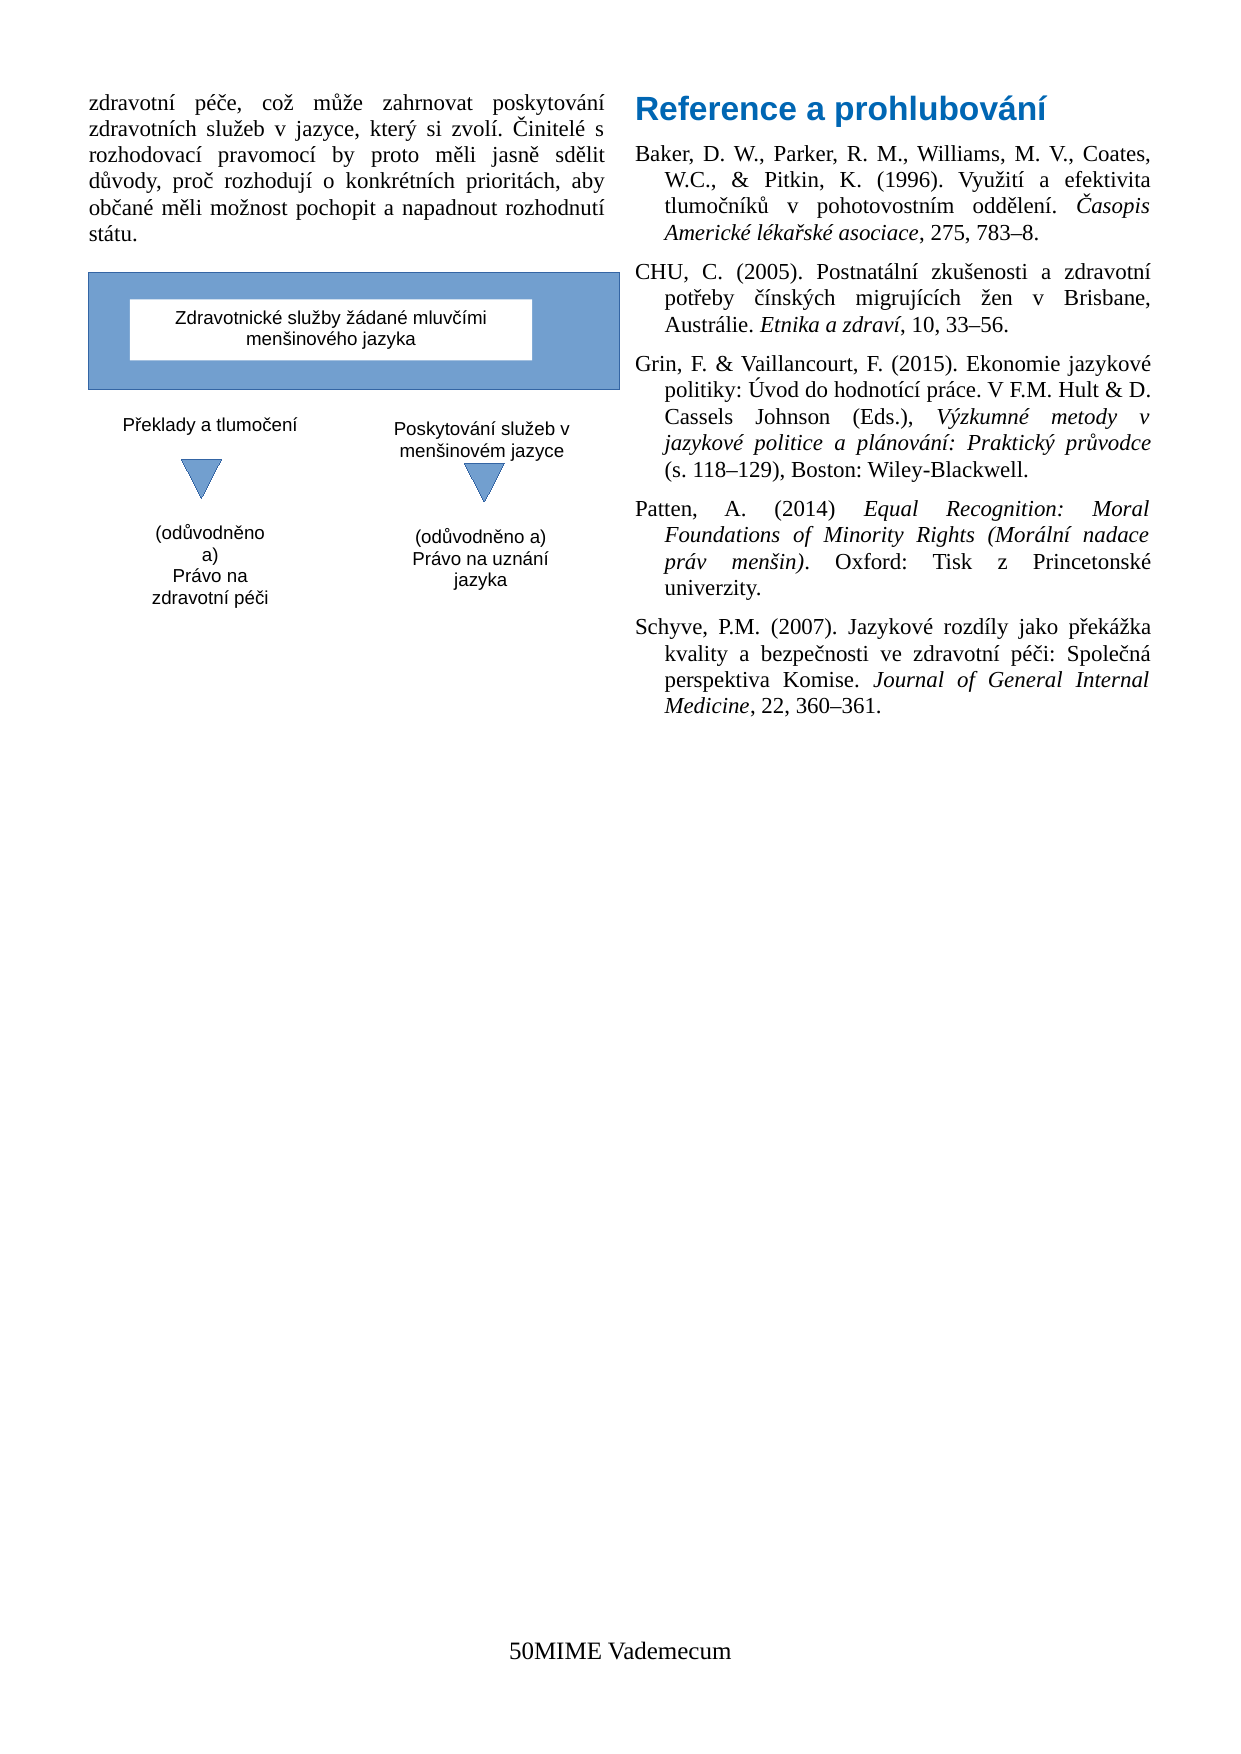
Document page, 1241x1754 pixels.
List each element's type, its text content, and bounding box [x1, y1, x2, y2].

text CHU, C. (2005). Postnatální zkušenosti a zdravotní potřeby čínských migrujících žen v Brisbane, Austrálie. Etnika a zdraví, 10, 33–56. [635, 258, 1152, 337]
subtitle Reference a prohlubování [635, 88, 1152, 127]
text Grin, F. & Vaillancourt, F. (2015). Ekonomie jazykové politiky: Úvod do hodnotící práce. V F.M. Hult & D. Cassels Johnson (Eds.), Výzkumné metody v jazykové politice a plánování: Praktický průvodce (s. 118–129), Boston: Wiley-Blackwell. [635, 350, 1152, 482]
text Patten, A. (2014) Equal Recognition: Moral Foundations of Minority Rights (Morální nadace práv menšin). Oxford: Tisk z Princetonské univerzity. [635, 495, 1152, 600]
text Schyve, P.M. (2007). Jazykové rozdíly jako překážka kvality a bezpečnosti ve zdravotní péči: Společná perspektiva Komise. Journal of General Internal Medicine, 22, 360–361. [635, 613, 1152, 719]
text zdravotní péče, což může zahrnovat poskytování zdravotních služeb v jazyce, který si zvolí. Činitelé s rozhodovací pravomocí by proto měli jasně sdělit důvody, proč rozhodují o konkrétních prioritách, aby občané měli možnost pochopit a napadnout rozhodnutí státu. [88, 88, 605, 247]
text Baker, D. W., Parker, R. M., Williams, M. V., Coates, W.C., & Pitkin, K. (1996). Využití a efektivita tlumočníků v pohotovostním oddělení. Časopis Americké lékařské asociace, 275, 783–8. [635, 140, 1152, 245]
